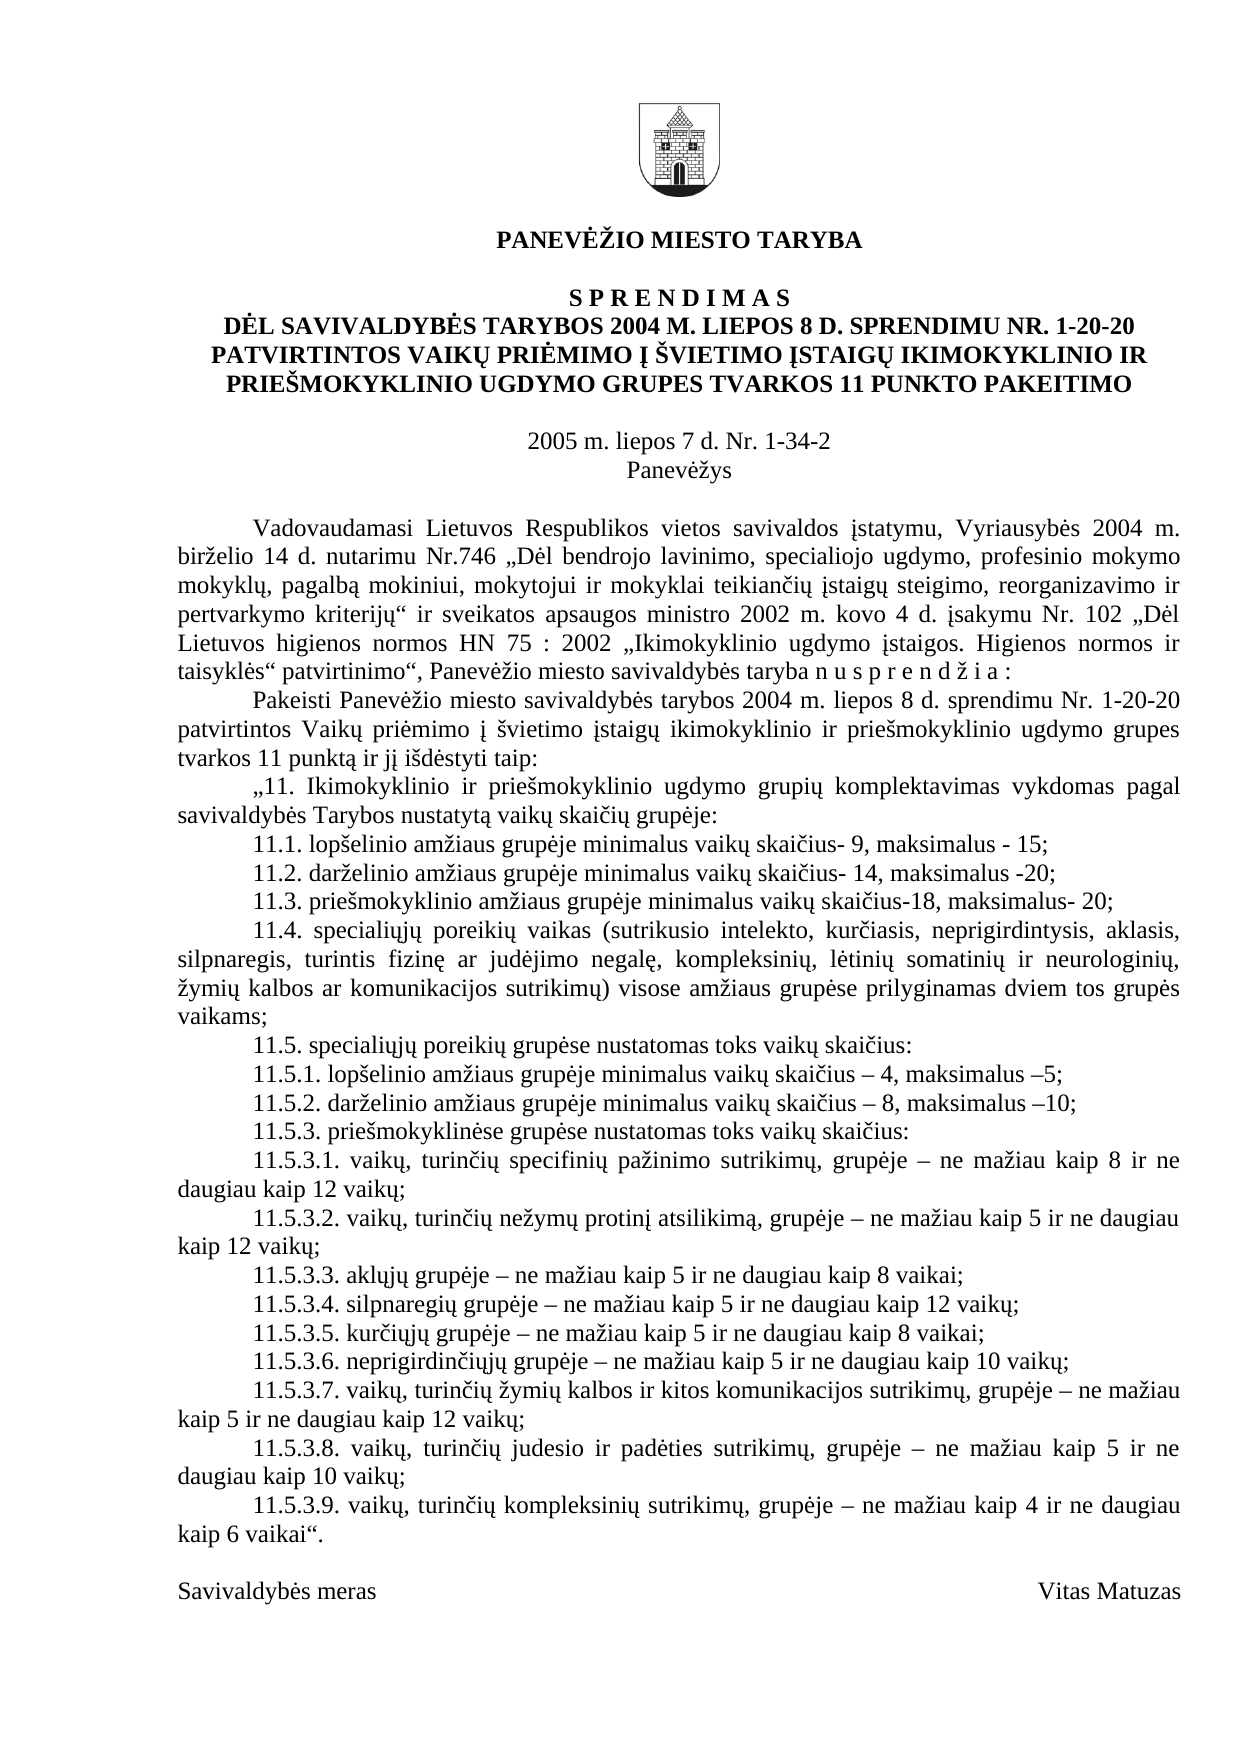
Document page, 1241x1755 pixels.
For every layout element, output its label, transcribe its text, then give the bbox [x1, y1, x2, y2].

text 11.5.3.4. silpnaregių grupėje – ne mažiau kaip 5 ir ne daugiau kaip 12 vaikų; [177, 1289, 1181, 1318]
text Pakeisti Panevėžio miesto savivaldybės tarybos 2004 m. liepos 8 d. sprendimu Nr. 1-20-20 patvirtintos Vaikų priėmimo į švietimo įstaigų ikimokyklinio ir priešmokyklinio ugdymo grupes tvarkos 11 punktą ir jį išdėstyti taip: [177, 685, 1181, 771]
text 11.4. specialiųjų poreikių vaikas (sutrikusio intelekto, kurčiasis, neprigirdintysis, aklasis, silpnaregis, turintis fizinę ar judėjimo negalę, kompleksinių, lėtinių somatinių ir neurologinių, žymių kalbos ar komunikacijos sutrikimų) visose amžiaus grupėse prilyginamas dviem tos grupės vaikams; [177, 915, 1181, 1030]
text „11. Ikimokyklinio ir priešmokyklinio ugdymo grupių komplektavimas vykdomas pagal savivaldybės Tarybos nustatytą vaikų skaičių grupėje: [177, 771, 1181, 829]
text 11.5.3.6. neprigirdinčiųjų grupėje – ne mažiau kaip 5 ir ne daugiau kaip 10 vaikų; [177, 1346, 1181, 1375]
text 11.5.2. darželinio amžiaus grupėje minimalus vaikų skaičius – 8, maksimalus –10; [177, 1088, 1181, 1116]
text Vadovaudamasi Lietuvos Respublikos vietos savivaldos įstatymu, Vyriausybės 2004 m. birželio 14 d. nutarimu Nr.746 „Dėl bendrojo lavinimo, specialiojo ugdymo, profesinio mokymo mokyklų, pagalbą mokiniui, mokytojui ir mokyklai teikiančių įstaigų steigimo, reorganizavimo ir pertvarkymo kriterijų“ ir sveikatos apsaugos ministro 2002 m. kovo 4 d. įsakymu Nr. 102 „Dėl Lietuvos higienos normos HN 75 : 2002 „Ikimokyklinio ugdymo įstaigos. Higienos normos ir taisyklės“ patvirtinimo“, Panevėžio miesto savivaldybės taryba nusprendžia: [177, 513, 1181, 685]
text 11.3. priešmokyklinio amžiaus grupėje minimalus vaikų skaičius-18, maksimalus- 20; [177, 886, 1181, 915]
text Panevėžys [177, 455, 1181, 484]
text 2005 m. liepos 7 d. Nr. 1-34-2 [177, 426, 1181, 455]
text 11.5.3.9. vaikų, turinčių kompleksinių sutrikimų, grupėje – ne mažiau kaip 4 ir ne daugiau kaip 6 vaikai“. [177, 1490, 1181, 1548]
text 11.5.3.7. vaikų, turinčių žymių kalbos ir kitos komunikacijos sutrikimų, grupėje – ne mažiau kaip 5 ir ne daugiau kaip 12 vaikų; [177, 1375, 1181, 1433]
text 11.1. lopšelinio amžiaus grupėje minimalus vaikų skaičius- 9, maksimalus - 15; [177, 829, 1181, 858]
text 11.5.3.1. vaikų, turinčių specifinių pažinimo sutrikimų, grupėje – ne mažiau kaip 8 ir ne daugiau kaip 12 vaikų; [177, 1145, 1181, 1203]
text PANEVĖŽIO MIESTO TARYBA [177, 225, 1181, 254]
text 11.5.3.8. vaikų, turinčių judesio ir padėties sutrikimų, grupėje – ne mažiau kaip 5 ir ne daugiau kaip 10 vaikų; [177, 1433, 1181, 1490]
text 11.2. darželinio amžiaus grupėje minimalus vaikų skaičius- 14, maksimalus -20; [177, 858, 1181, 886]
text DĖL SAVIVALDYBĖS TARYBOS 2004 M. LIEPOS 8 D. SPRENDIMU NR. 1-20-20 PATVIRTINTOS VAIKŲ PRIĖMIMO Į ŠVIETIMO ĮSTAIGŲ IKIMOKYKLINIO IR PRIEŠMOKYKLINIO UGDYMO GRUPES TVARKOS 11 PUNKTO PAKEITIMO [177, 311, 1181, 398]
text 11.5.3.2. vaikų, turinčių nežymų protinį atsilikimą, grupėje – ne mažiau kaip 5 ir ne daugiau kaip 12 vaikų; [177, 1203, 1181, 1260]
text 11.5.3.5. kurčiųjų grupėje – ne mažiau kaip 5 ir ne daugiau kaip 8 vaikai; [177, 1318, 1181, 1346]
text 11.5.3. priešmokyklinėse grupėse nustatomas toks vaikų skaičius: [177, 1116, 1181, 1145]
text Savivaldybės meras Vitas Matuzas [177, 1576, 1181, 1605]
text 11.5.1. lopšelinio amžiaus grupėje minimalus vaikų skaičius – 4, maksimalus –5; [177, 1059, 1181, 1088]
text 11.5. specialiųjų poreikių grupėse nustatomas toks vaikų skaičius: [177, 1030, 1181, 1059]
text 11.5.3.3. aklųjų grupėje – ne mažiau kaip 5 ir ne daugiau kaip 8 vaikai; [177, 1260, 1181, 1289]
text SPRENDIMAS [177, 283, 1181, 311]
